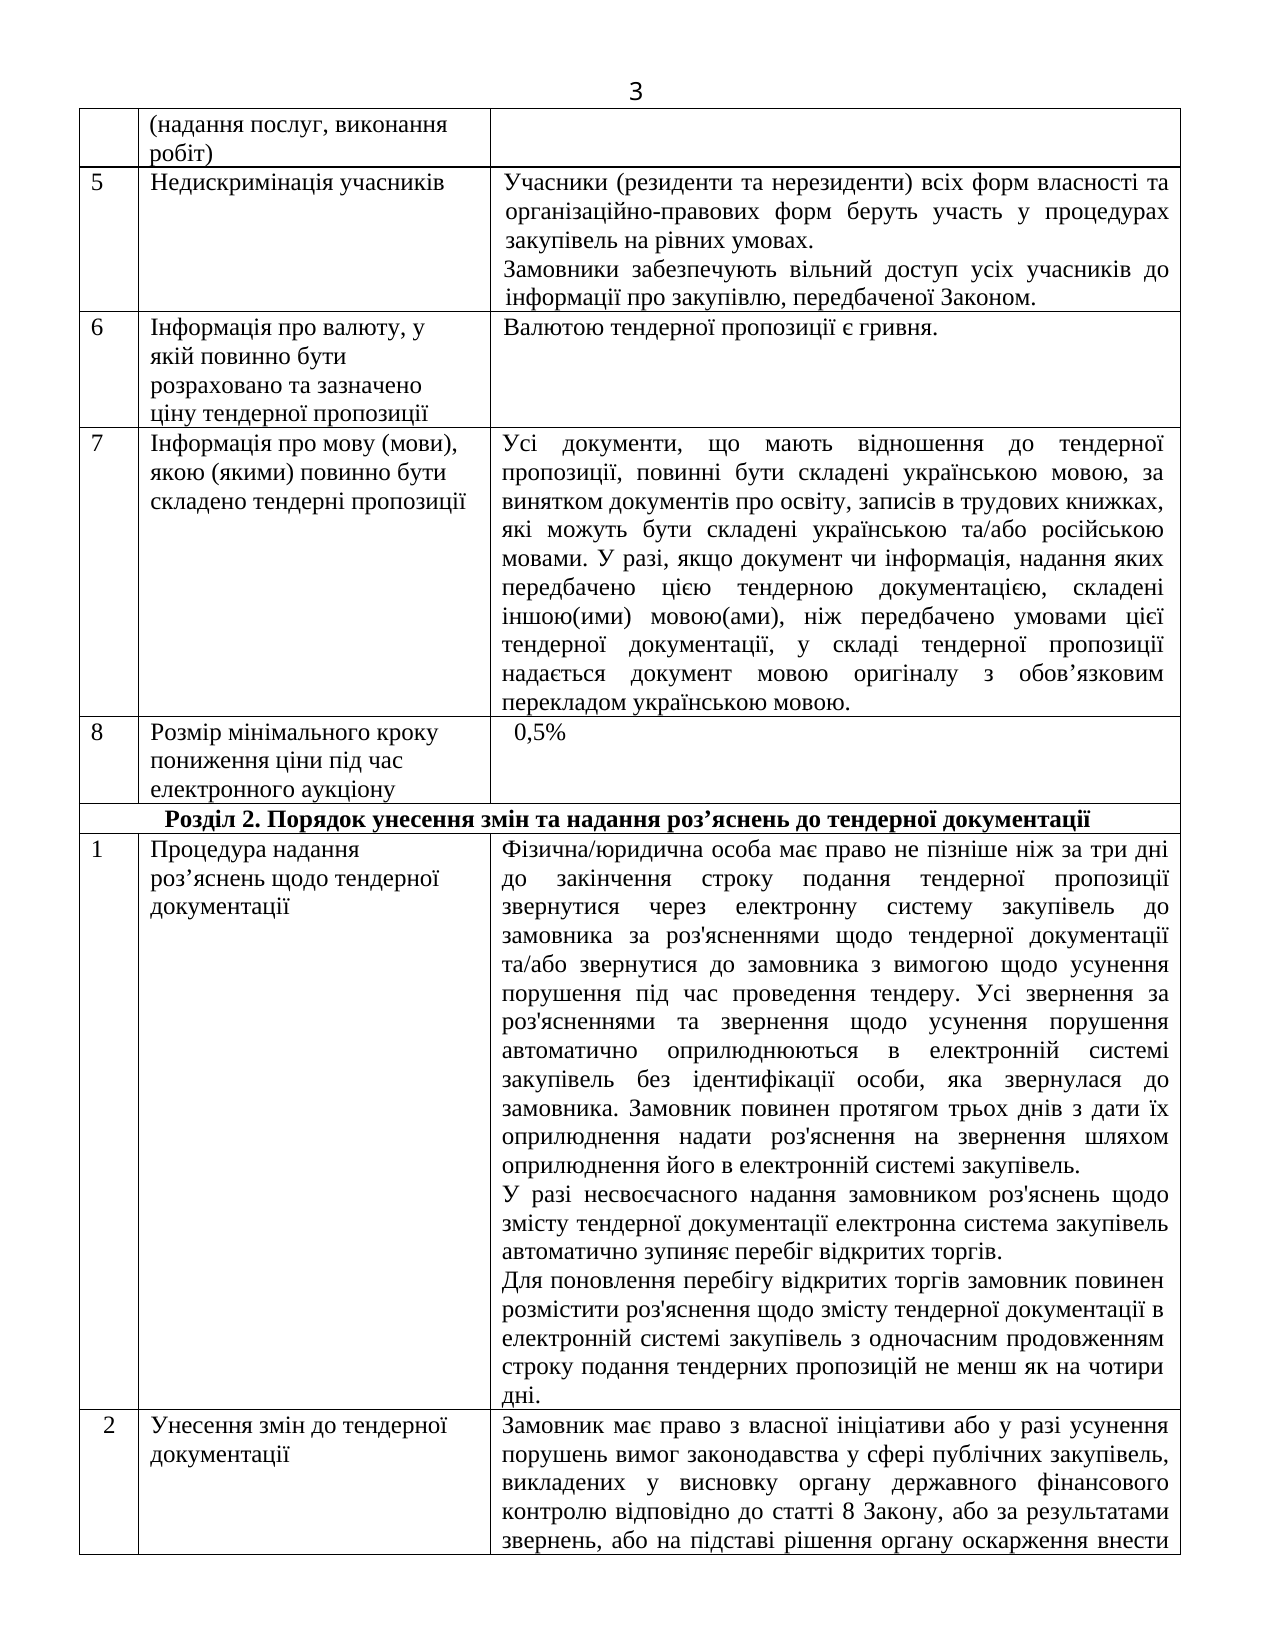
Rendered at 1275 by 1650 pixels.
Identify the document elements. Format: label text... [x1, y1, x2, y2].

table_cell Розмір мінімального кроку пониження ціни під час електронного аукціону [139, 717, 490, 803]
table_cell 0,5% [491, 717, 1180, 803]
table_cell 5 [80, 168, 138, 311]
table_cell [491, 109, 1180, 166]
table_cell Валютою тендерної пропозиції є гривня. [491, 312, 1180, 427]
table_cell 2 [80, 1410, 138, 1554]
table_cell Фізична/юридична особа має право не пізніше ніж за три дні до закінчення строку подання тендерної пропозиції звернутися через електронну систему закупівель до замовника за роз'ясненнями щодо тендерної документації та/або звернутися до замовника з вимогою щодо усунення порушення під час проведення тендеру. Усі звернення за роз'ясненнями та звернення щодо усунення порушення автоматично оприлюднюються в електронній системі закупівель без ідентифікації особи, яка звернулася до замовника. Замовник повинен протягом трьох днів з дати їх оприлюднення надати роз'яснення на звернення шляхом оприлюднення його в електронній системі закупівель. У разі несвоєчасного надання замовником роз'яснень щодо змісту тендерної документації електронна система закупівель автоматично зупиняє перебіг відкритих торгів. Для поновлення перебігу відкритих торгів замовник повинен розмістити роз'яснення щодо змісту тендерної документації в електронній системі закупівель з одночасним продовженням строку подання тендерних пропозицій не менш як на чотири дні. [491, 834, 1180, 1409]
table_cell Інформація про мову (мови), якою (якими) повинно бути складено тендерні пропозиції [139, 428, 490, 716]
table_cell 1 [80, 834, 138, 1409]
table_cell Інформація про валюту, у якій повинно бути розраховано та зазначено ціну тендерної пропозиції [139, 312, 490, 427]
table_cell Розділ 2. Порядок унесення змін та надання роз’яснень до тендерної документації [80, 804, 1180, 833]
table_cell Замовник має право з власної ініціативи або у разі усунення порушень вимог законодавства у сфері публічних закупівель, викладених у висновку органу державного фінансового контролю відповідно до статті 8 Закону, або за результатами звернень, або на підставі рішення органу оскарження внести [491, 1410, 1180, 1554]
table_cell Унесення змін до тендерної документації [139, 1410, 490, 1554]
table_cell 7 [80, 428, 138, 716]
table_cell 8 [80, 717, 138, 803]
table_cell Процедура надання роз’яснень щодо тендерної документації [139, 834, 490, 1409]
table_cell [80, 109, 138, 166]
table_cell Усі документи, що мають відношення до тендерної пропозиції, повинні бути складені українською мовою, за винятком документів про освіту, записів в трудових книжках, які можуть бути складені українською та/або російською мовами. У разі, якщо документ чи інформація, надання яких передбачено цією тендерною документацією, складені іншою(ими) мовою(ами), ніж передбачено умовами цієї тендерної документації, у складі тендерної пропозиції надається документ мовою оригіналу з обов’язковим перекладом українською мовою. [491, 428, 1180, 716]
table_cell Недискримінація учасників [139, 168, 490, 311]
table_cell 6 [80, 312, 138, 427]
table_cell (надання послуг, виконання робіт) [139, 109, 490, 166]
table_cell Учасники (резиденти та нерезиденти) всіх форм власності та організаційно-правових форм беруть участь у процедурах закупівель на рівних умовах. Замовники забезпечують вільний доступ усіх учасників до інформації про закупівлю, передбаченої Законом. [491, 168, 1180, 311]
